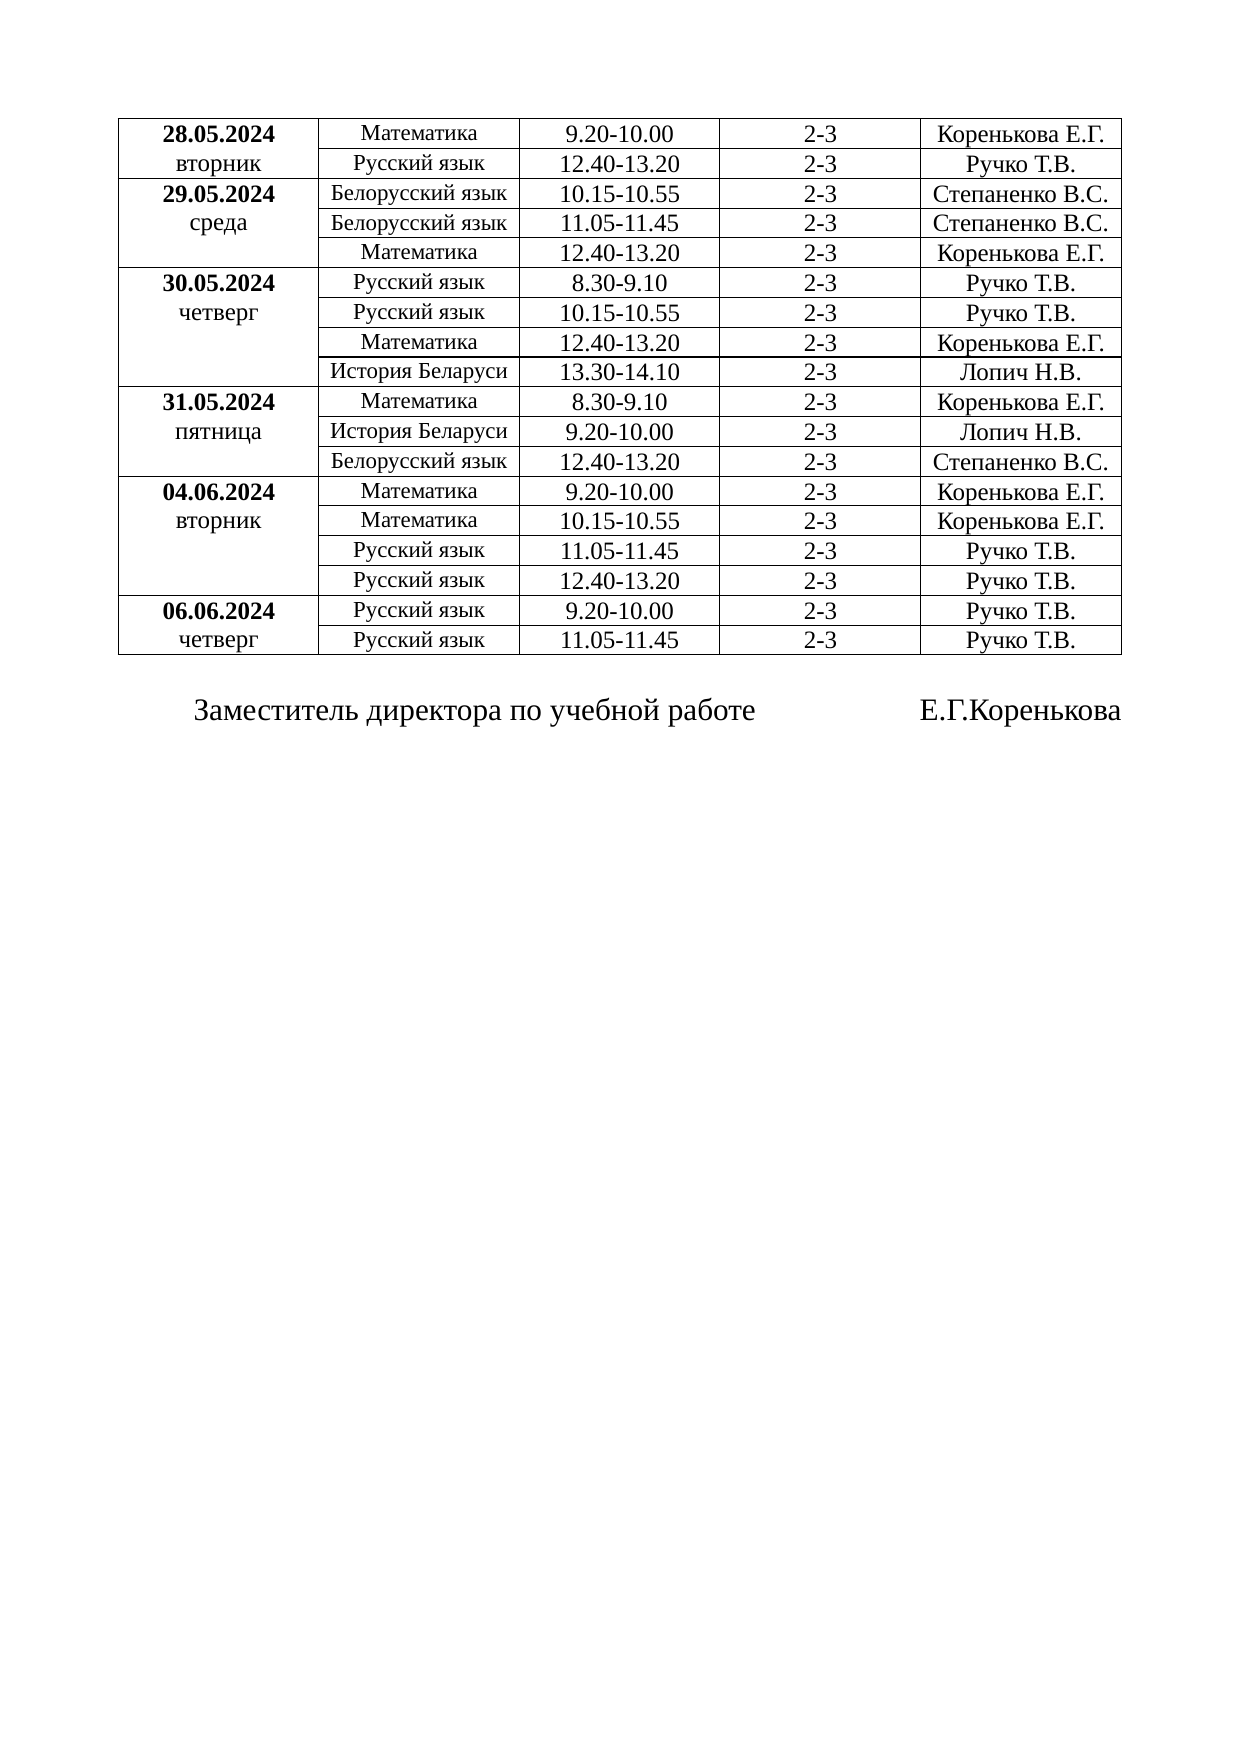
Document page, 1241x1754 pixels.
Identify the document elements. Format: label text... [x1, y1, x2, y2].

table_cell Лопич Н.В. [921, 417, 1121, 446]
table_cell 2-3 [720, 119, 920, 148]
table_cell Ручко Т.В. [921, 626, 1121, 654]
table_cell 9.20-10.00 [520, 417, 719, 446]
table_cell 13.30-14.10 [520, 358, 719, 386]
table_cell 04.06.2024 вторник [119, 477, 318, 595]
table_cell 12.40-13.20 [520, 566, 719, 595]
table_cell Степаненко В.С. [921, 179, 1121, 207]
table_cell 8.30-9.10 [520, 268, 719, 297]
table_cell Математика [319, 119, 519, 148]
table_cell 12.40-13.20 [520, 238, 719, 267]
table_cell Русский язык [319, 566, 519, 595]
table_cell Математика [319, 387, 519, 416]
table_cell 2-3 [720, 536, 920, 565]
table_cell Русский язык [319, 149, 519, 178]
table_cell 31.05.2024 пятница [119, 387, 318, 476]
table_cell 12.40-13.20 [520, 447, 719, 476]
table_cell Степаненко В.С. [921, 209, 1121, 237]
table_cell Ручко Т.В. [921, 596, 1121, 624]
table_cell Математика [319, 477, 519, 505]
table_cell Ручко Т.В. [921, 149, 1121, 178]
table_cell 2-3 [720, 298, 920, 327]
table_cell 9.20-10.00 [520, 596, 719, 624]
table_cell 9.20-10.00 [520, 477, 719, 505]
table_cell Коренькова Е.Г. [921, 477, 1121, 505]
table_cell Коренькова Е.Г. [921, 328, 1121, 356]
table_cell Белорусский язык [319, 447, 519, 476]
table_cell 29.05.2024 среда [119, 179, 318, 267]
table_cell 2-3 [720, 238, 920, 267]
table_cell 2-3 [720, 566, 920, 595]
table_cell 2-3 [720, 596, 920, 624]
table_cell 12.40-13.20 [520, 149, 719, 178]
table_cell 28.05.2024 вторник [119, 119, 318, 178]
table_cell 30.05.2024 четверг [119, 268, 318, 386]
table_cell 2-3 [720, 506, 920, 535]
table_cell Русский язык [319, 268, 519, 297]
text Заместитель директора по учебной работе Е.Г.Коренькова [118, 691, 1122, 727]
table_cell Белорусский язык [319, 179, 519, 207]
table_cell Коренькова Е.Г. [921, 506, 1121, 535]
table_cell Русский язык [319, 298, 519, 327]
table_cell 11.05-11.45 [520, 626, 719, 654]
table_cell Математика [319, 328, 519, 356]
table_cell Ручко Т.В. [921, 566, 1121, 595]
table_cell 2-3 [720, 358, 920, 386]
table_cell 8.30-9.10 [520, 387, 719, 416]
table_cell Математика [319, 238, 519, 267]
table_cell Ручко Т.В. [921, 298, 1121, 327]
table_cell История Беларуси [319, 417, 519, 446]
table_cell Лопич Н.В. [921, 358, 1121, 386]
table_cell 11.05-11.45 [520, 536, 719, 565]
table_cell 10.15-10.55 [520, 506, 719, 535]
table_cell Коренькова Е.Г. [921, 119, 1121, 148]
table_cell 10.15-10.55 [520, 298, 719, 327]
table_cell 2-3 [720, 477, 920, 505]
table_cell Русский язык [319, 596, 519, 624]
table_cell 06.06.2024 четверг [119, 596, 318, 654]
table_cell 2-3 [720, 209, 920, 237]
table_cell Математика [319, 506, 519, 535]
table_cell 2-3 [720, 268, 920, 297]
table_cell 2-3 [720, 149, 920, 178]
table_cell История Беларуси [319, 358, 519, 386]
table_cell 2-3 [720, 179, 920, 207]
table_cell 11.05-11.45 [520, 209, 719, 237]
table_cell 2-3 [720, 387, 920, 416]
table_cell 2-3 [720, 626, 920, 654]
table_cell Ручко Т.В. [921, 268, 1121, 297]
table_cell 2-3 [720, 447, 920, 476]
table_cell 10.15-10.55 [520, 179, 719, 207]
table_cell 12.40-13.20 [520, 328, 719, 356]
table_cell Русский язык [319, 626, 519, 654]
table_cell 9.20-10.00 [520, 119, 719, 148]
table_cell Коренькова Е.Г. [921, 238, 1121, 267]
table_cell Степаненко В.С. [921, 447, 1121, 476]
table_cell 2-3 [720, 417, 920, 446]
table_cell Русский язык [319, 536, 519, 565]
table_cell Ручко Т.В. [921, 536, 1121, 565]
table_cell 2-3 [720, 328, 920, 356]
table_cell Белорусский язык [319, 209, 519, 237]
table_cell Коренькова Е.Г. [921, 387, 1121, 416]
